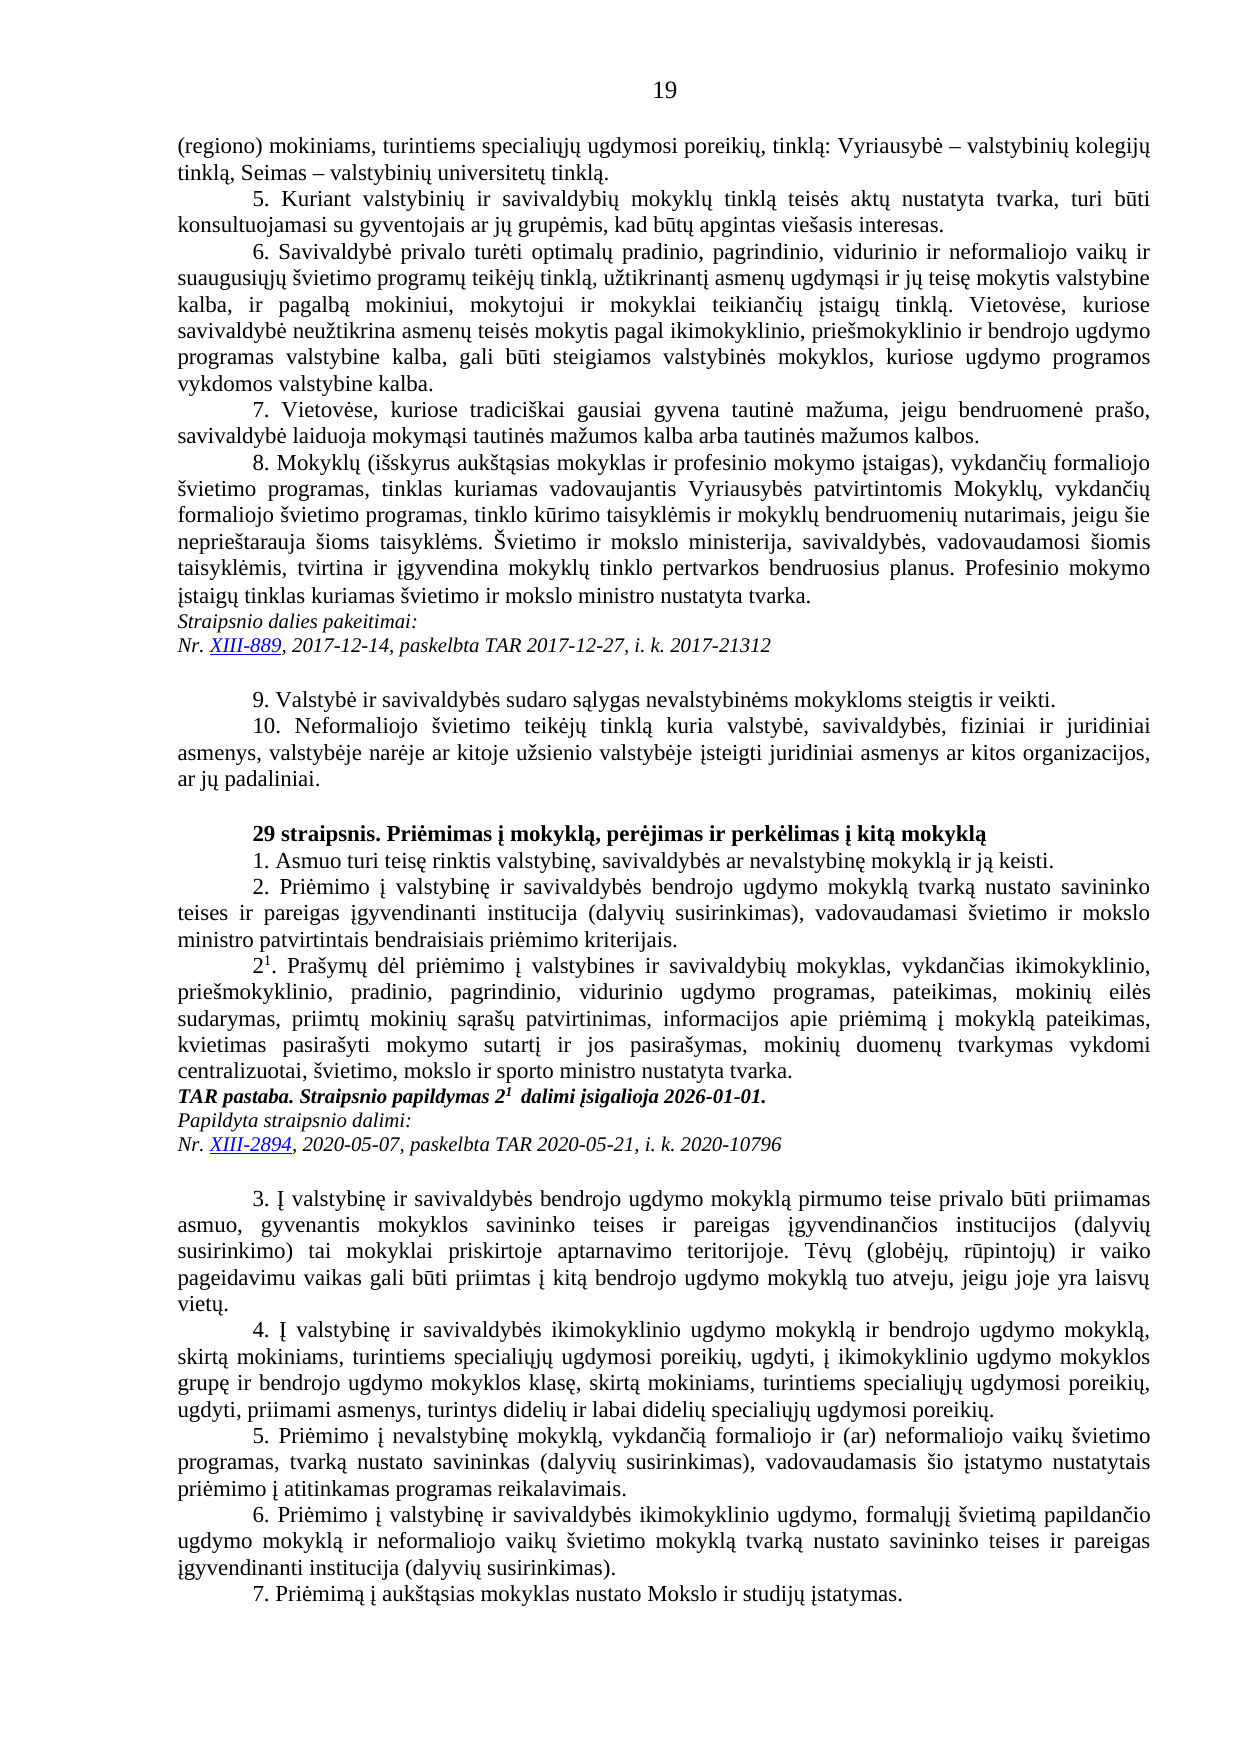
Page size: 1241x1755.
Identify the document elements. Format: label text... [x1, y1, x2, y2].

text 10. Neformaliojo švietimo teikėjų tinklą kuria valstybė, savivaldybės, fiziniai ir juridiniai asmenys, valstybėje narėje ar kitoje užsienio valstybėje įsteigti juridiniai asmenys ar kitos organizacijos, ar jų padaliniai. [177, 712, 1152, 792]
text Papildyta straipsnio dalimi: [177, 1108, 1152, 1132]
text 7. Vietovėse, kuriose tradiciškai gausiai gyvena tautinė mažuma, jeigu bendruomenė prašo, savivaldybė laiduoja mokymąsi tautinės mažumos kalba arba tautinės mažumos kalbos. [177, 396, 1152, 449]
text TAR pastaba. Straipsnio papildymas 21 dalimi įsigalioja 2026-01-01. [177, 1084, 1152, 1108]
text Nr. XIII-889, 2017-12-14, paskelbta TAR 2017-12-27, i. k. 2017-21312 [177, 633, 1152, 657]
text Straipsnio dalies pakeitimai: [177, 609, 1152, 633]
text 21. Prašymų dėl priėmimo į valstybines ir savivaldybių mokyklas, vykdančias ikimokyklinio, priešmokyklinio, pradinio, pagrindinio, vidurinio ugdymo programas, pateikimas, mokinių eilės sudarymas, priimtų mokinių sąrašų patvirtinimas, informacijos apie priėmimą į mokyklą pateikimas, kvietimas pasirašyti mokymo sutartį ir jos pasirašymas, mokinių duomenų tvarkymas vykdomi centralizuotai, švietimo, mokslo ir sporto ministro nustatyta tvarka. [177, 952, 1152, 1084]
text 4. Į valstybinę ir savivaldybės ikimokyklinio ugdymo mokyklą ir bendrojo ugdymo mokyklą, skirtą mokiniams, turintiems specialiųjų ugdymosi poreikių, ugdyti, į ikimokyklinio ugdymo mokyklos grupę ir bendrojo ugdymo mokyklos klasę, skirtą mokiniams, turintiems specialiųjų ugdymosi poreikių, ugdyti, priimami asmenys, turintys didelių ir labai didelių specialiųjų ugdymosi poreikių. [177, 1317, 1152, 1422]
text 5. Priėmimo į nevalstybinę mokyklą, vykdančią formaliojo ir (ar) neformaliojo vaikų švietimo programas, tvarką nustato savininkas (dalyvių susirinkimas), vadovaudamasis šio įstatymo nustatytais priėmimo į atitinkamas programas reikalavimais. [177, 1422, 1152, 1501]
text 8. Mokyklų (išskyrus aukštąsias mokyklas ir profesinio mokymo įstaigas), vykdančių formaliojo švietimo programas, tinklas kuriamas vadovaujantis Vyriausybės patvirtintomis Mokyklų, vykdančių formaliojo švietimo programas, tinklo kūrimo taisyklėmis ir mokyklų bendruomenių nutarimais, jeigu šie neprieštarauja šioms taisyklėms. Švietimo ir mokslo ministerija, savivaldybės, vadovaudamosi šiomis taisyklėmis, tvirtina ir įgyvendina mokyklų tinklo pertvarkos bendruosius planus. Profesinio mokymo įstaigų tinklas kuriamas švietimo ir mokslo ministro nustatyta tvarka. [177, 449, 1152, 609]
text 1. Asmuo turi teisę rinktis valstybinę, savivaldybės ar nevalstybinę mokyklą ir ją keisti. [177, 847, 1152, 873]
text 6. Priėmimo į valstybinę ir savivaldybės ikimokyklinio ugdymo, formalųjį švietimą papildančio ugdymo mokyklą ir neformaliojo vaikų švietimo mokyklą tvarką nustato savininko teises ir pareigas įgyvendinanti institucija (dalyvių susirinkimas). [177, 1501, 1152, 1580]
text 5. Kuriant valstybinių ir savivaldybių mokyklų tinklą teisės aktų nustatyta tvarka, turi būti konsultuojamasi su gyventojais ar jų grupėmis, kad būtų apgintas viešasis interesas. [177, 185, 1152, 238]
text 3. Į valstybinę ir savivaldybės bendrojo ugdymo mokyklą pirmumo teise privalo būti priimamas asmuo, gyvenantis mokyklos savininko teises ir pareigas įgyvendinančios institucijos (dalyvių susirinkimo) tai mokyklai priskirtoje aptarnavimo teritorijoje. Tėvų (globėjų, rūpintojų) ir vaiko pageidavimu vaikas gali būti priimtas į kitą bendrojo ugdymo mokyklą tuo atveju, jeigu joje yra laisvų vietų. [177, 1185, 1152, 1317]
text Nr. XIII-2894, 2020-05-07, paskelbta TAR 2020-05-21, i. k. 2020-10796 [177, 1132, 1152, 1156]
text 29 straipsnis. Priėmimas į mokyklą, perėjimas ir perkėlimas į kitą mokyklą [177, 820, 1152, 847]
text (regiono) mokiniams, turintiems specialiųjų ugdymosi poreikių, tinklą: Vyriausybė – valstybinių kolegijų tinklą, Seimas – valstybinių universitetų tinklą. [177, 132, 1152, 185]
text 7. Priėmimą į aukštąsias mokyklas nustato Mokslo ir studijų įstatymas. [177, 1580, 1152, 1606]
text 9. Valstybė ir savivaldybės sudaro sąlygas nevalstybinėms mokykloms steigtis ir veikti. [177, 686, 1152, 712]
text 2. Priėmimo į valstybinę ir savivaldybės bendrojo ugdymo mokyklą tvarką nustato savininko teises ir pareigas įgyvendinanti institucija (dalyvių susirinkimas), vadovaudamasi švietimo ir mokslo ministro patvirtintais bendraisiais priėmimo kriterijais. [177, 873, 1152, 952]
text 6. Savivaldybė privalo turėti optimalų pradinio, pagrindinio, vidurinio ir neformaliojo vaikų ir suaugusiųjų švietimo programų teikėjų tinklą, užtikrinantį asmenų ugdymąsi ir jų teisę mokytis valstybine kalba, ir pagalbą mokiniui, mokytojui ir mokyklai teikiančių įstaigų tinklą. Vietovėse, kuriose savivaldybė neužtikrina asmenų teisės mokytis pagal ikimokyklinio, priešmokyklinio ir bendrojo ugdymo programas valstybine kalba, gali būti steigiamos valstybinės mokyklos, kuriose ugdymo programos vykdomos valstybine kalba. [177, 238, 1152, 396]
